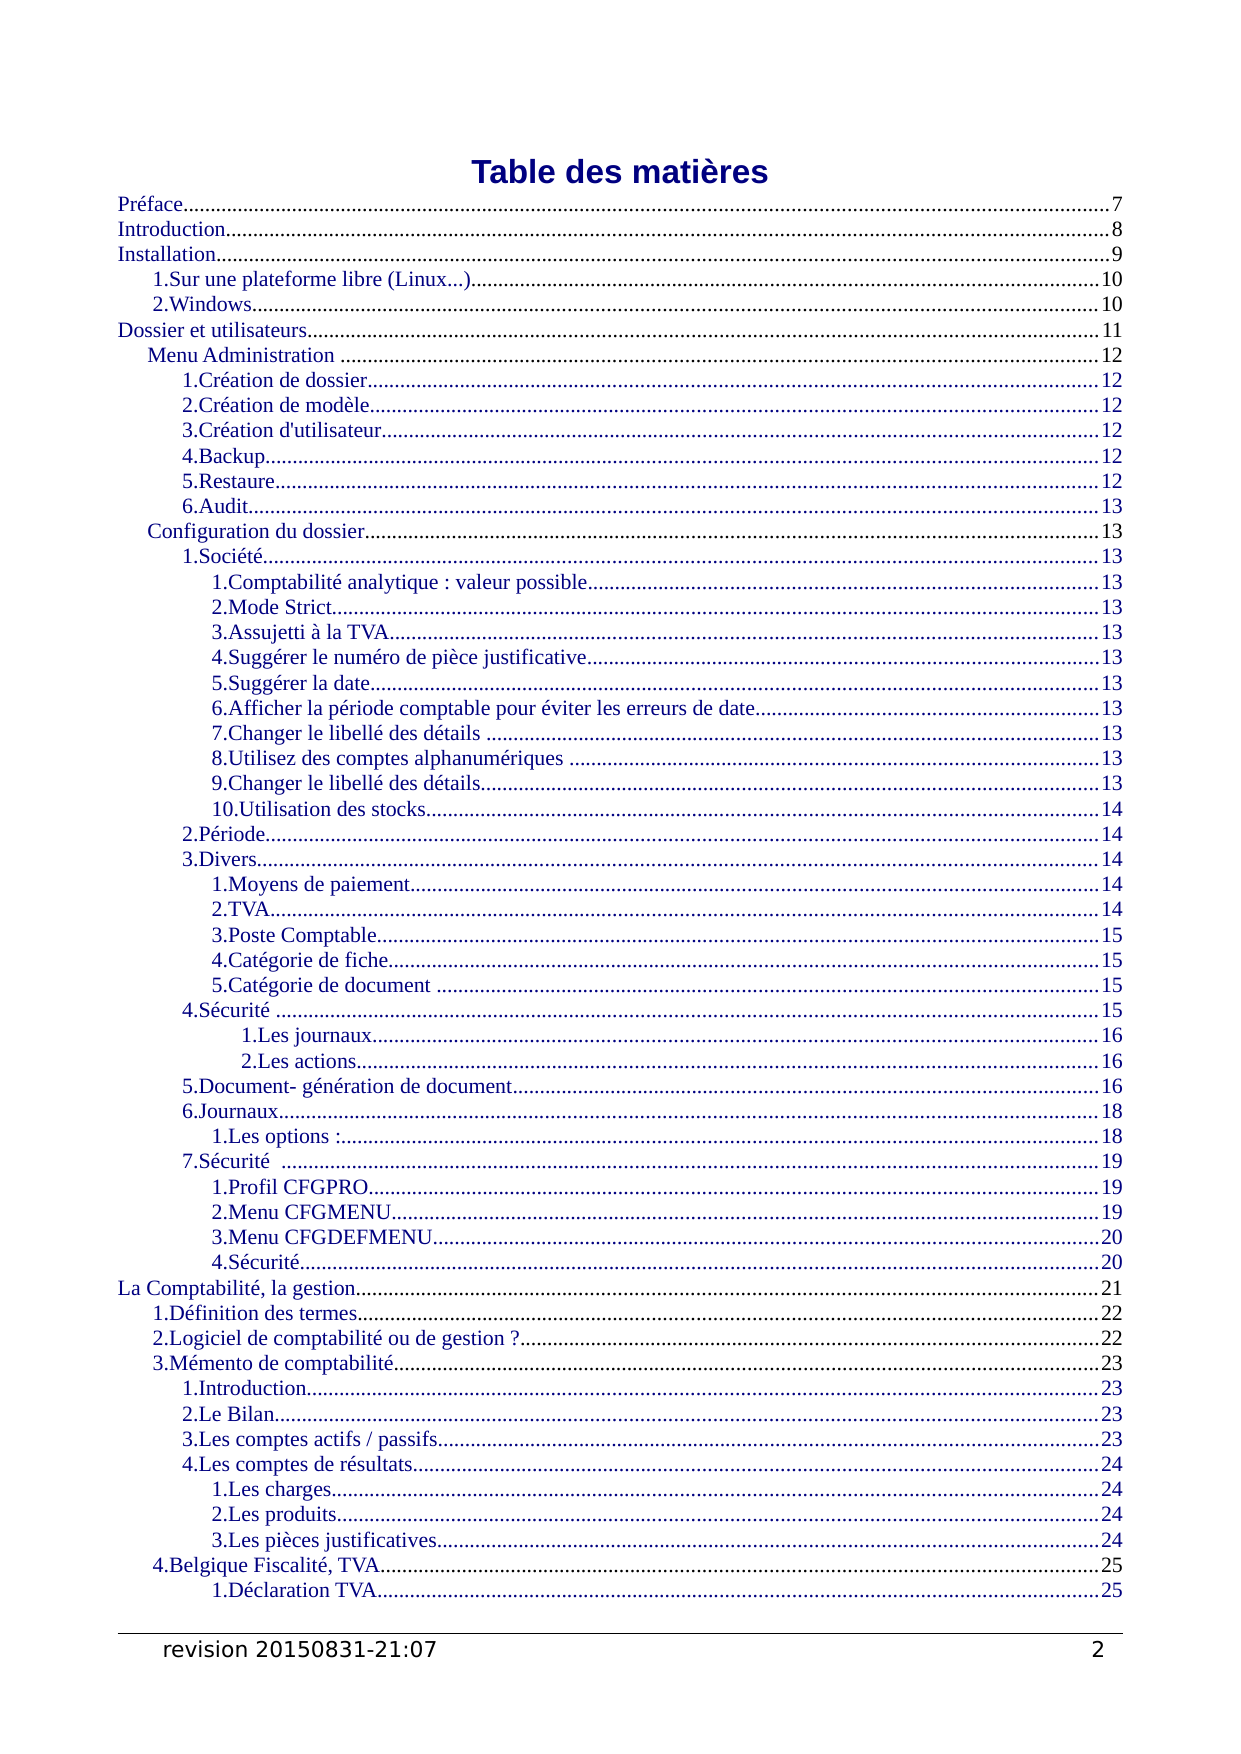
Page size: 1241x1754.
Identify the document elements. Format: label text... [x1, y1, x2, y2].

text Préface 7 [117, 191, 1123, 216]
text 8.Utilisez des comptes alphanumériques 13 [206, 745, 1123, 770]
text 2.Les produits 24 [206, 1501, 1123, 1527]
text 3.Menu CFGDEFMENU 20 [206, 1224, 1123, 1249]
text 3.Divers 14 [176, 846, 1123, 871]
text 1.Sur une plateforme libre (Linux...) 10 [147, 266, 1123, 291]
text 2.TVA 14 [206, 896, 1123, 922]
text 5.Document- génération de document 16 [176, 1073, 1123, 1098]
text 3.Les comptes actifs / passifs 23 [176, 1426, 1123, 1451]
text 1.Introduction 23 [176, 1375, 1123, 1401]
text 6.Audit 13 [176, 493, 1123, 518]
text 1.Société 13 [176, 543, 1123, 569]
subtitle Table des matières [117, 152, 1123, 191]
text 3.Les pièces justificatives 24 [206, 1527, 1123, 1552]
text 4.Sécurité 15 [176, 997, 1123, 1022]
text 10.Utilisation des stocks 14 [206, 796, 1123, 821]
text 2.Mode Strict 13 [206, 594, 1123, 619]
text 6.Afficher la période comptable pour éviter les erreurs de date 13 [206, 695, 1123, 720]
text Dossier et utilisateurs 11 [117, 317, 1123, 342]
text 2.Période 14 [176, 821, 1123, 846]
text 3.Création d'utilisateur 12 [176, 417, 1123, 443]
text 4.Backup 12 [176, 443, 1123, 468]
text 4.Les comptes de résultats 24 [176, 1451, 1123, 1476]
text 2.Windows 10 [147, 291, 1123, 317]
text 2.Le Bilan 23 [176, 1401, 1123, 1426]
text 2.Logiciel de comptabilité ou de gestion ? 22 [147, 1325, 1123, 1350]
text 1.Profil CFGPRO 19 [206, 1174, 1123, 1199]
text 2.Création de modèle 12 [176, 392, 1123, 417]
text 1.Définition des termes 22 [147, 1300, 1123, 1325]
text 1.Les charges 24 [206, 1476, 1123, 1501]
text 1.Déclaration TVA 25 [206, 1577, 1123, 1602]
text 9.Changer le libellé des détails 13 [206, 770, 1123, 796]
text Menu Administration 12 [147, 342, 1123, 367]
text 3.Assujetti à la TVA 13 [206, 619, 1123, 644]
text 7.Sécurité 19 [176, 1148, 1123, 1174]
text 5.Restaure 12 [176, 468, 1123, 493]
text 6.Journaux 18 [176, 1098, 1123, 1123]
text 2.Menu CFGMENU 19 [206, 1199, 1123, 1224]
text 3.Poste Comptable 15 [206, 922, 1123, 947]
text 4.Belgique Fiscalité, TVA 25 [147, 1552, 1123, 1577]
text 1.Les journaux 16 [235, 1022, 1123, 1048]
text Introduction 8 [117, 216, 1123, 241]
text 2.Les actions 16 [235, 1048, 1123, 1073]
text La Comptabilité, la gestion 21 [117, 1274, 1123, 1300]
text 5.Catégorie de document 15 [206, 972, 1123, 997]
text 1.Création de dossier 12 [176, 367, 1123, 392]
text 7.Changer le libellé des détails 13 [206, 720, 1123, 745]
text 5.Suggérer la date 13 [206, 669, 1123, 695]
text 4.Suggérer le numéro de pièce justificative 13 [206, 644, 1123, 669]
text 4.Catégorie de fiche 15 [206, 947, 1123, 972]
text Configuration du dossier 13 [147, 518, 1123, 543]
text 1.Comptabilité analytique : valeur possible 13 [206, 569, 1123, 594]
text 4.Sécurité 20 [206, 1249, 1123, 1274]
text 3.Mémento de comptabilité 23 [147, 1350, 1123, 1375]
text Installation 9 [117, 241, 1123, 266]
text 1.Moyens de paiement 14 [206, 871, 1123, 896]
text 1.Les options : 18 [206, 1123, 1123, 1148]
